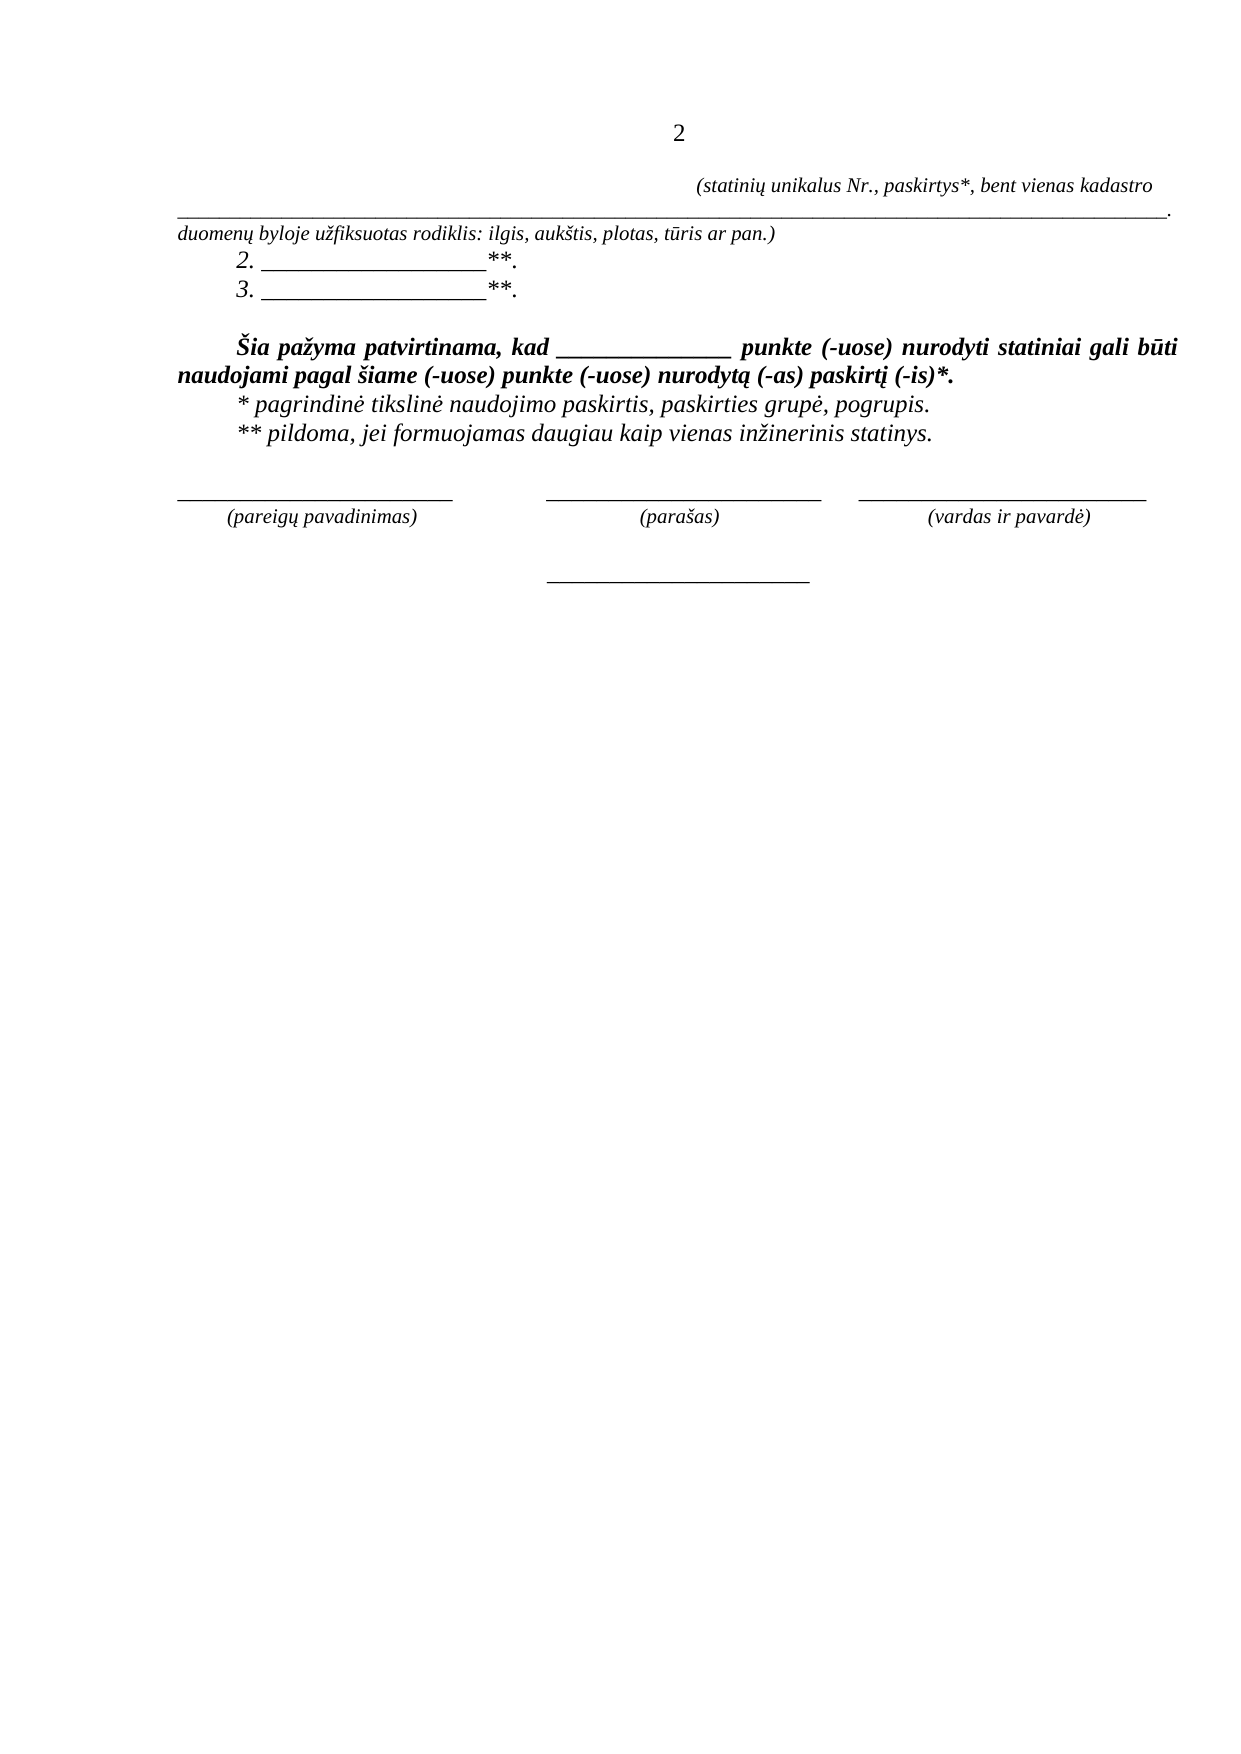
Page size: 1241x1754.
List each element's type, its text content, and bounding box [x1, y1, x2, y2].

text 3. __________________**. [177, 274, 1181, 303]
text _______________________________________________________________________________________________. [177, 197, 1181, 221]
text ** pildoma, jei formuojamas daugiau kaip vienas inžinerinis statinys. [177, 418, 1181, 447]
text (pareigų pavadinimas) (parašas) (vardas ir pavardė) [177, 504, 1181, 528]
text ______________________ ______________________ _______________________ [177, 475, 1181, 504]
text Šia pažyma patvirtinama, kad ______________ punkte (-uose) nurodyti statiniai gali būti naudojami pagal šiame (-uose) punkte (-uose) nurodytą (-as) paskirtį (-is)*. [177, 332, 1181, 389]
text _____________________ [177, 557, 1181, 586]
text * pagrindinė tikslinė naudojimo paskirtis, paskirties grupė, pogrupis. [177, 389, 1181, 418]
text 2. __________________**. [177, 245, 1181, 274]
text duomenų byloje užfiksuotas rodiklis: ilgis, aukštis, plotas, tūris ar pan.) [177, 221, 1181, 245]
text (statinių unikalus Nr., paskirtys*, bent vienas kadastro [177, 173, 1181, 197]
